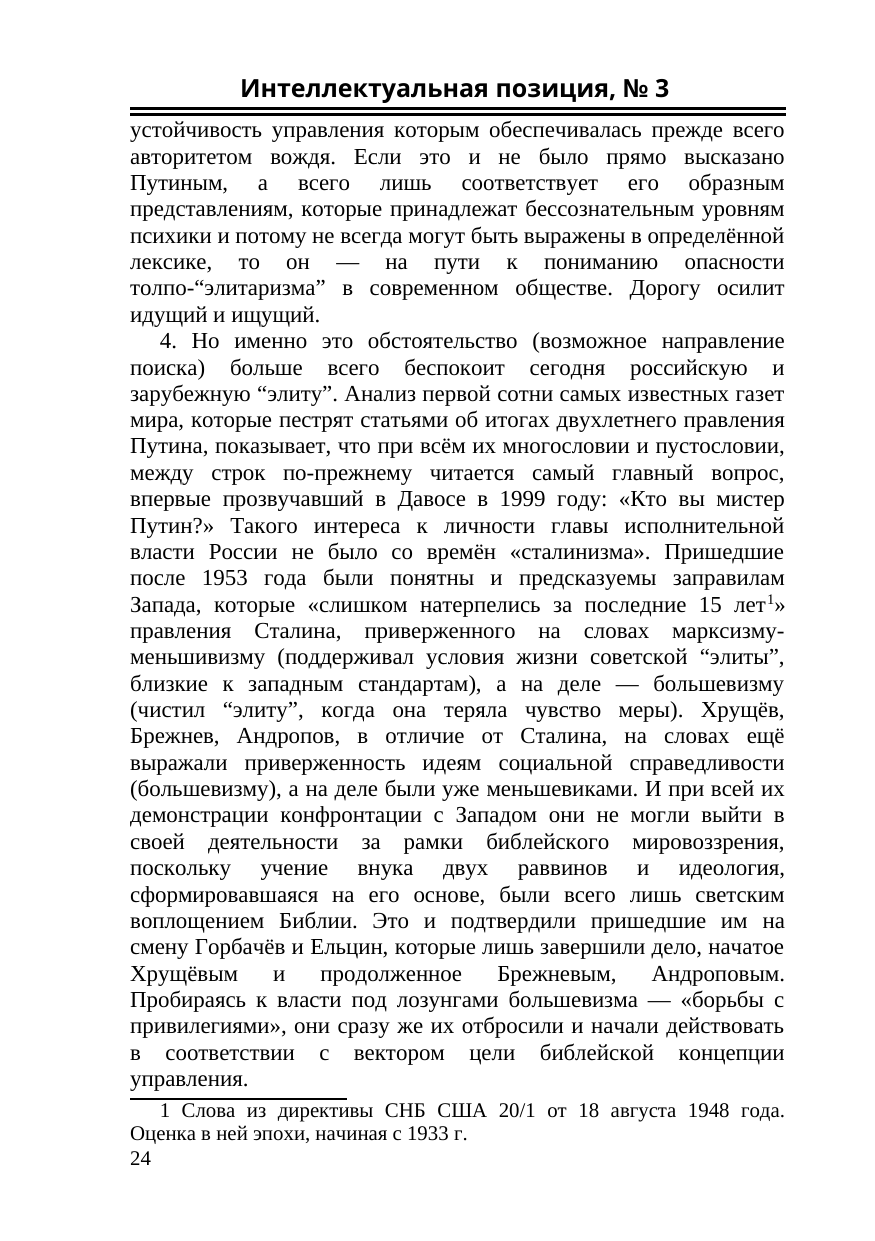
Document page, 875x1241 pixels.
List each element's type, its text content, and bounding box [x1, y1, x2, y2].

text Слова из директивы СНБ США 20/1 от 18 августа 1948 года. Оценка в ней эпохи, начиная с 1933 г. [130, 1099, 786, 1145]
text устойчивость управления которым обеспечивалась прежде всего авторитетом вождя. Если это и не было прямо высказано Путиным, а всего лишь соответствует его образным представлениям, которые принадлежат бессознательным уровням психики и потому не всегда могут быть выражены в определённой лексике, то он — на пути к пониманию опасности толпо-“элитаризма” в современном обществе. Дорогу осилит идущий и ищущий. [130, 116, 786, 327]
text 4. Но именно это обстоятельство (возможное направление поиска) больше всего беспокоит сегодня российскую и зарубежную “элиту”. Анализ первой сотни самых известных газет мира, которые пестрят статьями об итогах двухлетнего правления Путина, показывает, что при всём их многословии и пустословии, между строк по-прежнему читается самый главный вопрос, впервые прозвучавший в Давосе в 1999 году: «Кто вы мистер Путин?» Такого интереса к личности главы исполнительной власти России не было со времён «сталинизма». Пришедшие после 1953 года были понятны и предсказуемы заправилам Запада, которые «слишком натерпелись за последние 15 лет» правления Сталина, приверженного на словах марксизму-меньшивизму (поддерживал условия жизни советской “элиты”, близкие к западным стандартам), а на деле — большевизму (чистил “элиту”, когда она теряла чувство меры). Хрущёв, Брежнев, Андропов, в отличие от Сталина, на словах ещё выражали приверженность идеям социальной справедливости (большевизму), а на деле были уже меньшевиками. И при всей их демонстрации конфронтации с Западом они не могли выйти в своей деятельности за рамки библейского мировоззрения, поскольку учение внука двух раввинов и идеология, сформировавшаяся на его основе, были всего лишь светским воплощением Библии. Это и подтвердили пришедшие им на смену Горбачёв и Ельцин, которые лишь завершили дело, начатое Хрущёвым и продолженное Брежневым, Андроповым. Пробираясь к власти под лозунгами большевизма — «борьбы с привилегиями», они сразу же их отбросили и начали действовать в соответствии с вектором цели библейской концепции управления. [130, 327, 786, 1091]
